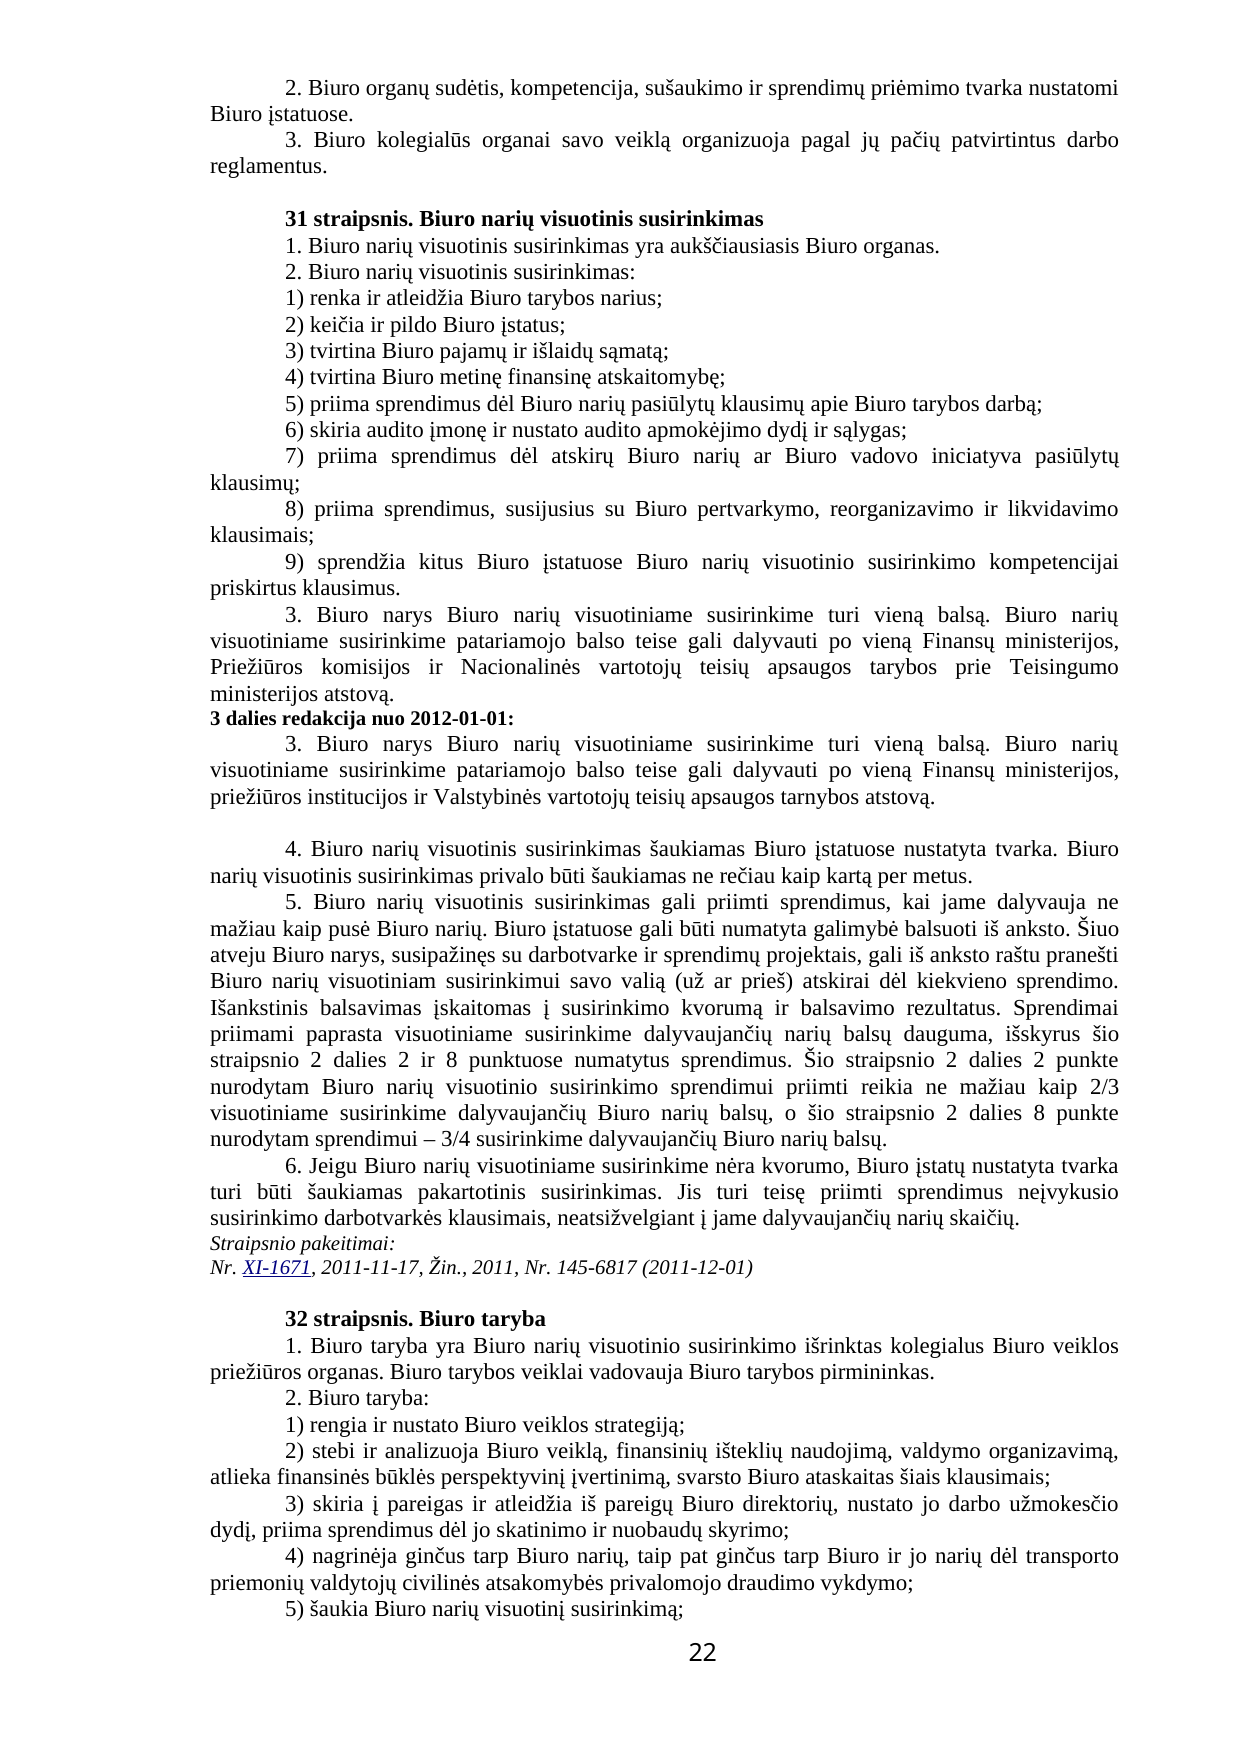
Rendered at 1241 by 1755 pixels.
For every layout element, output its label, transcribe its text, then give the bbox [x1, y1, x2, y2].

text 31 straipsnis. Biuro narių visuotinis susirinkimas [210, 205, 1120, 232]
text Straipsnio pakeitimai: [210, 1231, 1120, 1255]
text 3. Biuro kolegialūs organai savo veiklą organizuoja pagal jų pačių patvirtintus darbo reglamentus. [210, 126, 1120, 179]
text 3) skiria į pareigas ir atleidžia iš pareigų Biuro direktorių, nustato jo darbo užmokesčio dydį, priima sprendimus dėl jo skatinimo ir nuobaudų skyrimo; [210, 1490, 1120, 1542]
text 1. Biuro taryba yra Biuro narių visuotinio susirinkimo išrinktas kolegialus Biuro veiklos priežiūros organas. Biuro tarybos veiklai vadovauja Biuro tarybos pirmininkas. [210, 1332, 1120, 1384]
text 1) rengia ir nustato Biuro veiklos strategiją; [210, 1411, 1120, 1437]
text 4. Biuro narių visuotinis susirinkimas šaukiamas Biuro įstatuose nustatyta tvarka. Biuro narių visuotinis susirinkimas privalo būti šaukiamas ne rečiau kaip kartą per metus. [210, 836, 1120, 888]
text 9) sprendžia kitus Biuro įstatuose Biuro narių visuotinio susirinkimo kompetencijai priskirtus klausimus. [210, 548, 1120, 601]
text 3) tvirtina Biuro pajamų ir išlaidų sąmatą; [210, 337, 1120, 363]
text 6) skiria audito įmonę ir nustato audito apmokėjimo dydį ir sąlygas; [210, 416, 1120, 442]
text 2) keičia ir pildo Biuro įstatus; [210, 311, 1120, 337]
text 32 straipsnis. Biuro taryba [210, 1305, 1120, 1332]
text 6. Jeigu Biuro narių visuotiniame susirinkime nėra kvorumo, Biuro įstatų nustatyta tvarka turi būti šaukiamas pakartotinis susirinkimas. Jis turi teisę priimti sprendimus neįvykusio susirinkimo darbotvarkės klausimais, neatsižvelgiant į jame dalyvaujančių narių skaičių. [210, 1152, 1120, 1231]
text 5) priima sprendimus dėl Biuro narių pasiūlytų klausimų apie Biuro tarybos darbą; [210, 390, 1120, 416]
text 2. Biuro organų sudėtis, kompetencija, sušaukimo ir sprendimų priėmimo tvarka nustatomi Biuro įstatuose. [210, 73, 1120, 126]
text 4) tvirtina Biuro metinę finansinę atskaitomybę; [210, 363, 1120, 390]
text 2. Biuro narių visuotinis susirinkimas: [210, 258, 1120, 284]
text 3. Biuro narys Biuro narių visuotiniame susirinkime turi vieną balsą. Biuro narių visuotiniame susirinkime patariamojo balso teise gali dalyvauti po vieną Finansų ministerijos, priežiūros institucijos ir Valstybinės vartotojų teisių apsaugos tarnybos atstovą. [210, 730, 1120, 809]
text 1) renka ir atleidžia Biuro tarybos narius; [210, 284, 1120, 311]
text 3 dalies redakcija nuo 2012-01-01: [210, 706, 1120, 730]
text 2) stebi ir analizuoja Biuro veiklą, finansinių išteklių naudojimą, valdymo organizavimą, atlieka finansinės būklės perspektyvinį įvertinimą, svarsto Biuro ataskaitas šiais klausimais; [210, 1437, 1120, 1490]
text 3. Biuro narys Biuro narių visuotiniame susirinkime turi vieną balsą. Biuro narių visuotiniame susirinkime patariamojo balso teise gali dalyvauti po vieną Finansų ministerijos, Priežiūros komisijos ir Nacionalinės vartotojų teisių apsaugos tarybos prie Teisingumo ministerijos atstovą. [210, 601, 1120, 706]
text 1. Biuro narių visuotinis susirinkimas yra aukščiausiasis Biuro organas. [210, 232, 1120, 258]
text 7) priima sprendimus dėl atskirų Biuro narių ar Biuro vadovo iniciatyva pasiūlytų klausimų; [210, 442, 1120, 495]
text Nr. XI-1671, 2011-11-17, Žin., 2011, Nr. 145-6817 (2011-12-01) [210, 1255, 1120, 1279]
text 5. Biuro narių visuotinis susirinkimas gali priimti sprendimus, kai jame dalyvauja ne mažiau kaip pusė Biuro narių. Biuro įstatuose gali būti numatyta galimybė balsuoti iš anksto. Šiuo atveju Biuro narys, susipažinęs su darbotvarke ir sprendimų projektais, gali iš anksto raštu pranešti Biuro narių visuotiniam susirinkimui savo valią (už ar prieš) atskirai dėl kiekvieno sprendimo. Išankstinis balsavimas įskaitomas į susirinkimo kvorumą ir balsavimo rezultatus. Sprendimai priimami paprasta visuotiniame susirinkime dalyvaujančių narių balsų dauguma, išskyrus šio straipsnio 2 dalies 2 ir 8 punktuose numatytus sprendimus. Šio straipsnio 2 dalies 2 punkte nurodytam Biuro narių visuotinio susirinkimo sprendimui priimti reikia ne mažiau kaip 2/3 visuotiniame susirinkime dalyvaujančių Biuro narių balsų, o šio straipsnio 2 dalies 8 punkte nurodytam sprendimui – 3/4 susirinkime dalyvaujančių Biuro narių balsų. [210, 888, 1120, 1152]
text 8) priima sprendimus, susijusius su Biuro pertvarkymo, reorganizavimo ir likvidavimo klausimais; [210, 495, 1120, 548]
text 2. Biuro taryba: [210, 1384, 1120, 1411]
text 5) šaukia Biuro narių visuotinį susirinkimą; [210, 1595, 1120, 1622]
text 4) nagrinėja ginčus tarp Biuro narių, taip pat ginčus tarp Biuro ir jo narių dėl transporto priemonių valdytojų civilinės atsakomybės privalomojo draudimo vykdymo; [210, 1542, 1120, 1595]
